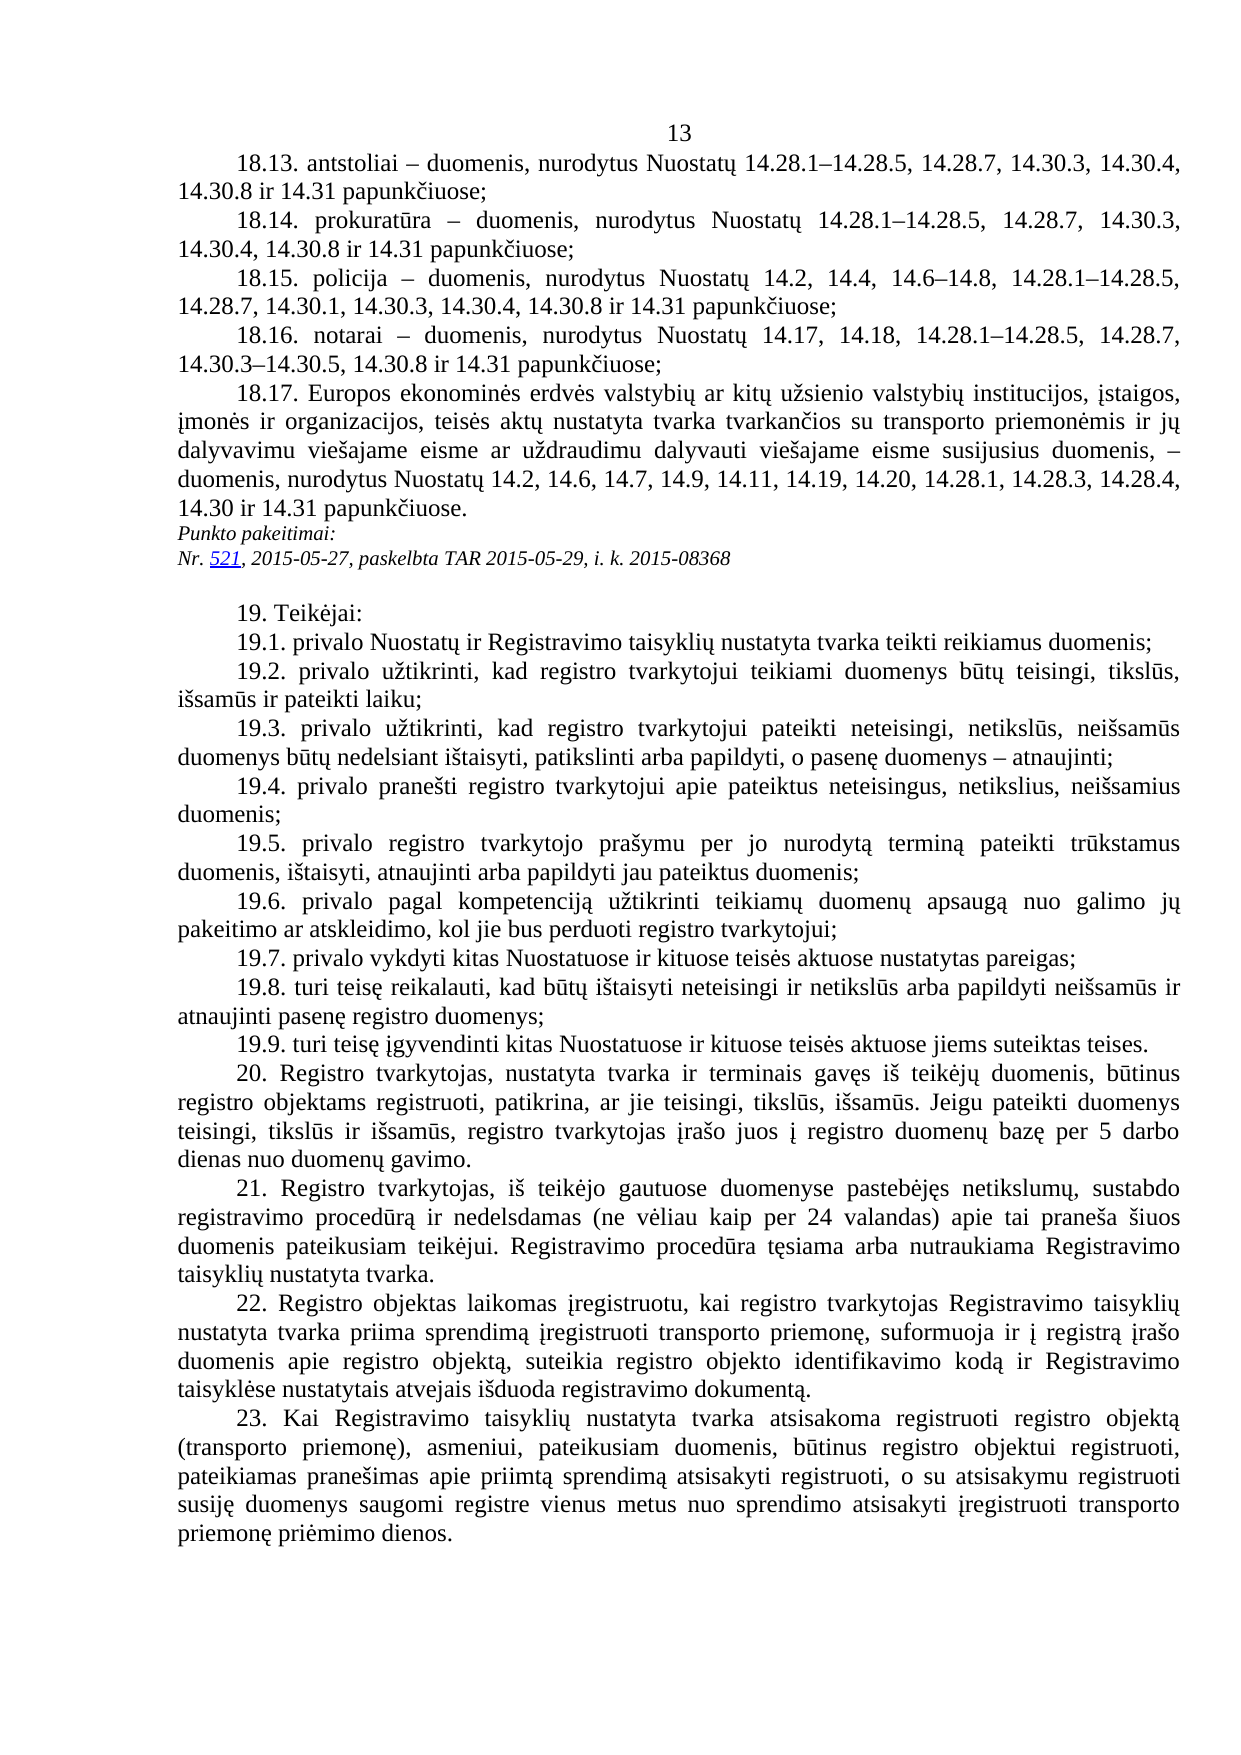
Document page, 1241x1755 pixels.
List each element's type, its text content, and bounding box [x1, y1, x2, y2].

text 23. Kai Registravimo taisyklių nustatyta tvarka atsisakoma registruoti registro objektą (transporto priemonę), asmeniui, pateikusiam duomenis, būtinus registro objektui registruoti, pateikiamas pranešimas apie priimtą sprendimą atsisakyti registruoti, o su atsisakymu registruoti susiję duomenys saugomi registre vienus metus nuo sprendimo atsisakyti įregistruoti transporto priemonę priėmimo dienos. [177, 1403, 1181, 1547]
text 19.6. privalo pagal kompetenciją užtikrinti teikiamų duomenų apsaugą nuo galimo jų pakeitimo ar atskleidimo, kol jie bus perduoti registro tvarkytojui; [177, 886, 1181, 943]
text 19.3. privalo užtikrinti, kad registro tvarkytojui pateikti neteisingi, netikslūs, neišsamūs duomenys būtų nedelsiant ištaisyti, patikslinti arba papildyti, o pasenę duomenys – atnaujinti; [177, 713, 1181, 771]
text 20. Registro tvarkytojas, nustatyta tvarka ir terminais gavęs iš teikėjų duomenis, būtinus registro objektams registruoti, patikrina, ar jie teisingi, tikslūs, išsamūs. Jeigu pateikti duomenys teisingi, tikslūs ir išsamūs, registro tvarkytojas įrašo juos į registro duomenų bazę per 5 darbo dienas nuo duomenų gavimo. [177, 1058, 1181, 1173]
text 19.2. privalo užtikrinti, kad registro tvarkytojui teikiami duomenys būtų teisingi, tikslūs, išsamūs ir pateikti laiku; [177, 656, 1181, 713]
text 18.16. notarai – duomenis, nurodytus Nuostatų 14.17, 14.18, 14.28.1–14.28.5, 14.28.7, 14.30.3–14.30.5, 14.30.8 ir 14.31 papunkčiuose; [177, 320, 1181, 378]
text 19.8. turi teisę reikalauti, kad būtų ištaisyti neteisingi ir netikslūs arba papildyti neišsamūs ir atnaujinti pasenę registro duomenys; [177, 972, 1181, 1029]
text 19. Teikėjai: [177, 598, 1181, 627]
text Punkto pakeitimai: [177, 521, 1181, 545]
text 18.13. antstoliai – duomenis, nurodytus Nuostatų 14.28.1–14.28.5, 14.28.7, 14.30.3, 14.30.4, 14.30.8 ir 14.31 papunkčiuose; [177, 148, 1181, 205]
text 21. Registro tvarkytojas, iš teikėjo gautuose duomenyse pastebėjęs netikslumų, sustabdo registravimo procedūrą ir nedelsdamas (ne vėliau kaip per 24 valandas) apie tai praneša šiuos duomenis pateikusiam teikėjui. Registravimo procedūra tęsiama arba nutraukiama Registravimo taisyklių nustatyta tvarka. [177, 1173, 1181, 1288]
text 22. Registro objektas laikomas įregistruotu, kai registro tvarkytojas Registravimo taisyklių nustatyta tvarka priima sprendimą įregistruoti transporto priemonę, suformuoja ir į registrą įrašo duomenis apie registro objektą, suteikia registro objekto identifikavimo kodą ir Registravimo taisyklėse nustatytais atvejais išduoda registravimo dokumentą. [177, 1288, 1181, 1403]
text 19.7. privalo vykdyti kitas Nuostatuose ir kituose teisės aktuose nustatytas pareigas; [177, 943, 1181, 972]
text 18.17. Europos ekonominės erdvės valstybių ar kitų užsienio valstybių institucijos, įstaigos, įmonės ir organizacijos, teisės aktų nustatyta tvarka tvarkančios su transporto priemonėmis ir jų dalyvavimu viešajame eisme ar uždraudimu dalyvauti viešajame eisme susijusius duomenis, – duomenis, nurodytus Nuostatų 14.2, 14.6, 14.7, 14.9, 14.11, 14.19, 14.20, 14.28.1, 14.28.3, 14.28.4, 14.30 ir 14.31 papunkčiuose. [177, 378, 1181, 521]
text 19.1. privalo Nuostatų ir Registravimo taisyklių nustatyta tvarka teikti reikiamus duomenis; [177, 627, 1181, 656]
text 19.9. turi teisę įgyvendinti kitas Nuostatuose ir kituose teisės aktuose jiems suteiktas teises. [177, 1029, 1181, 1058]
text 18.15. policija – duomenis, nurodytus Nuostatų 14.2, 14.4, 14.6–14.8, 14.28.1–14.28.5, 14.28.7, 14.30.1, 14.30.3, 14.30.4, 14.30.8 ir 14.31 papunkčiuose; [177, 263, 1181, 320]
text 19.4. privalo pranešti registro tvarkytojui apie pateiktus neteisingus, netikslius, neišsamius duomenis; [177, 771, 1181, 828]
text Nr. 521, 2015-05-27, paskelbta TAR 2015-05-29, i. k. 2015-08368 [177, 545, 1181, 569]
text 19.5. privalo registro tvarkytojo prašymu per jo nurodytą terminą pateikti trūkstamus duomenis, ištaisyti, atnaujinti arba papildyti jau pateiktus duomenis; [177, 828, 1181, 886]
text 18.14. prokuratūra – duomenis, nurodytus Nuostatų 14.28.1–14.28.5, 14.28.7, 14.30.3, 14.30.4, 14.30.8 ir 14.31 papunkčiuose; [177, 205, 1181, 263]
